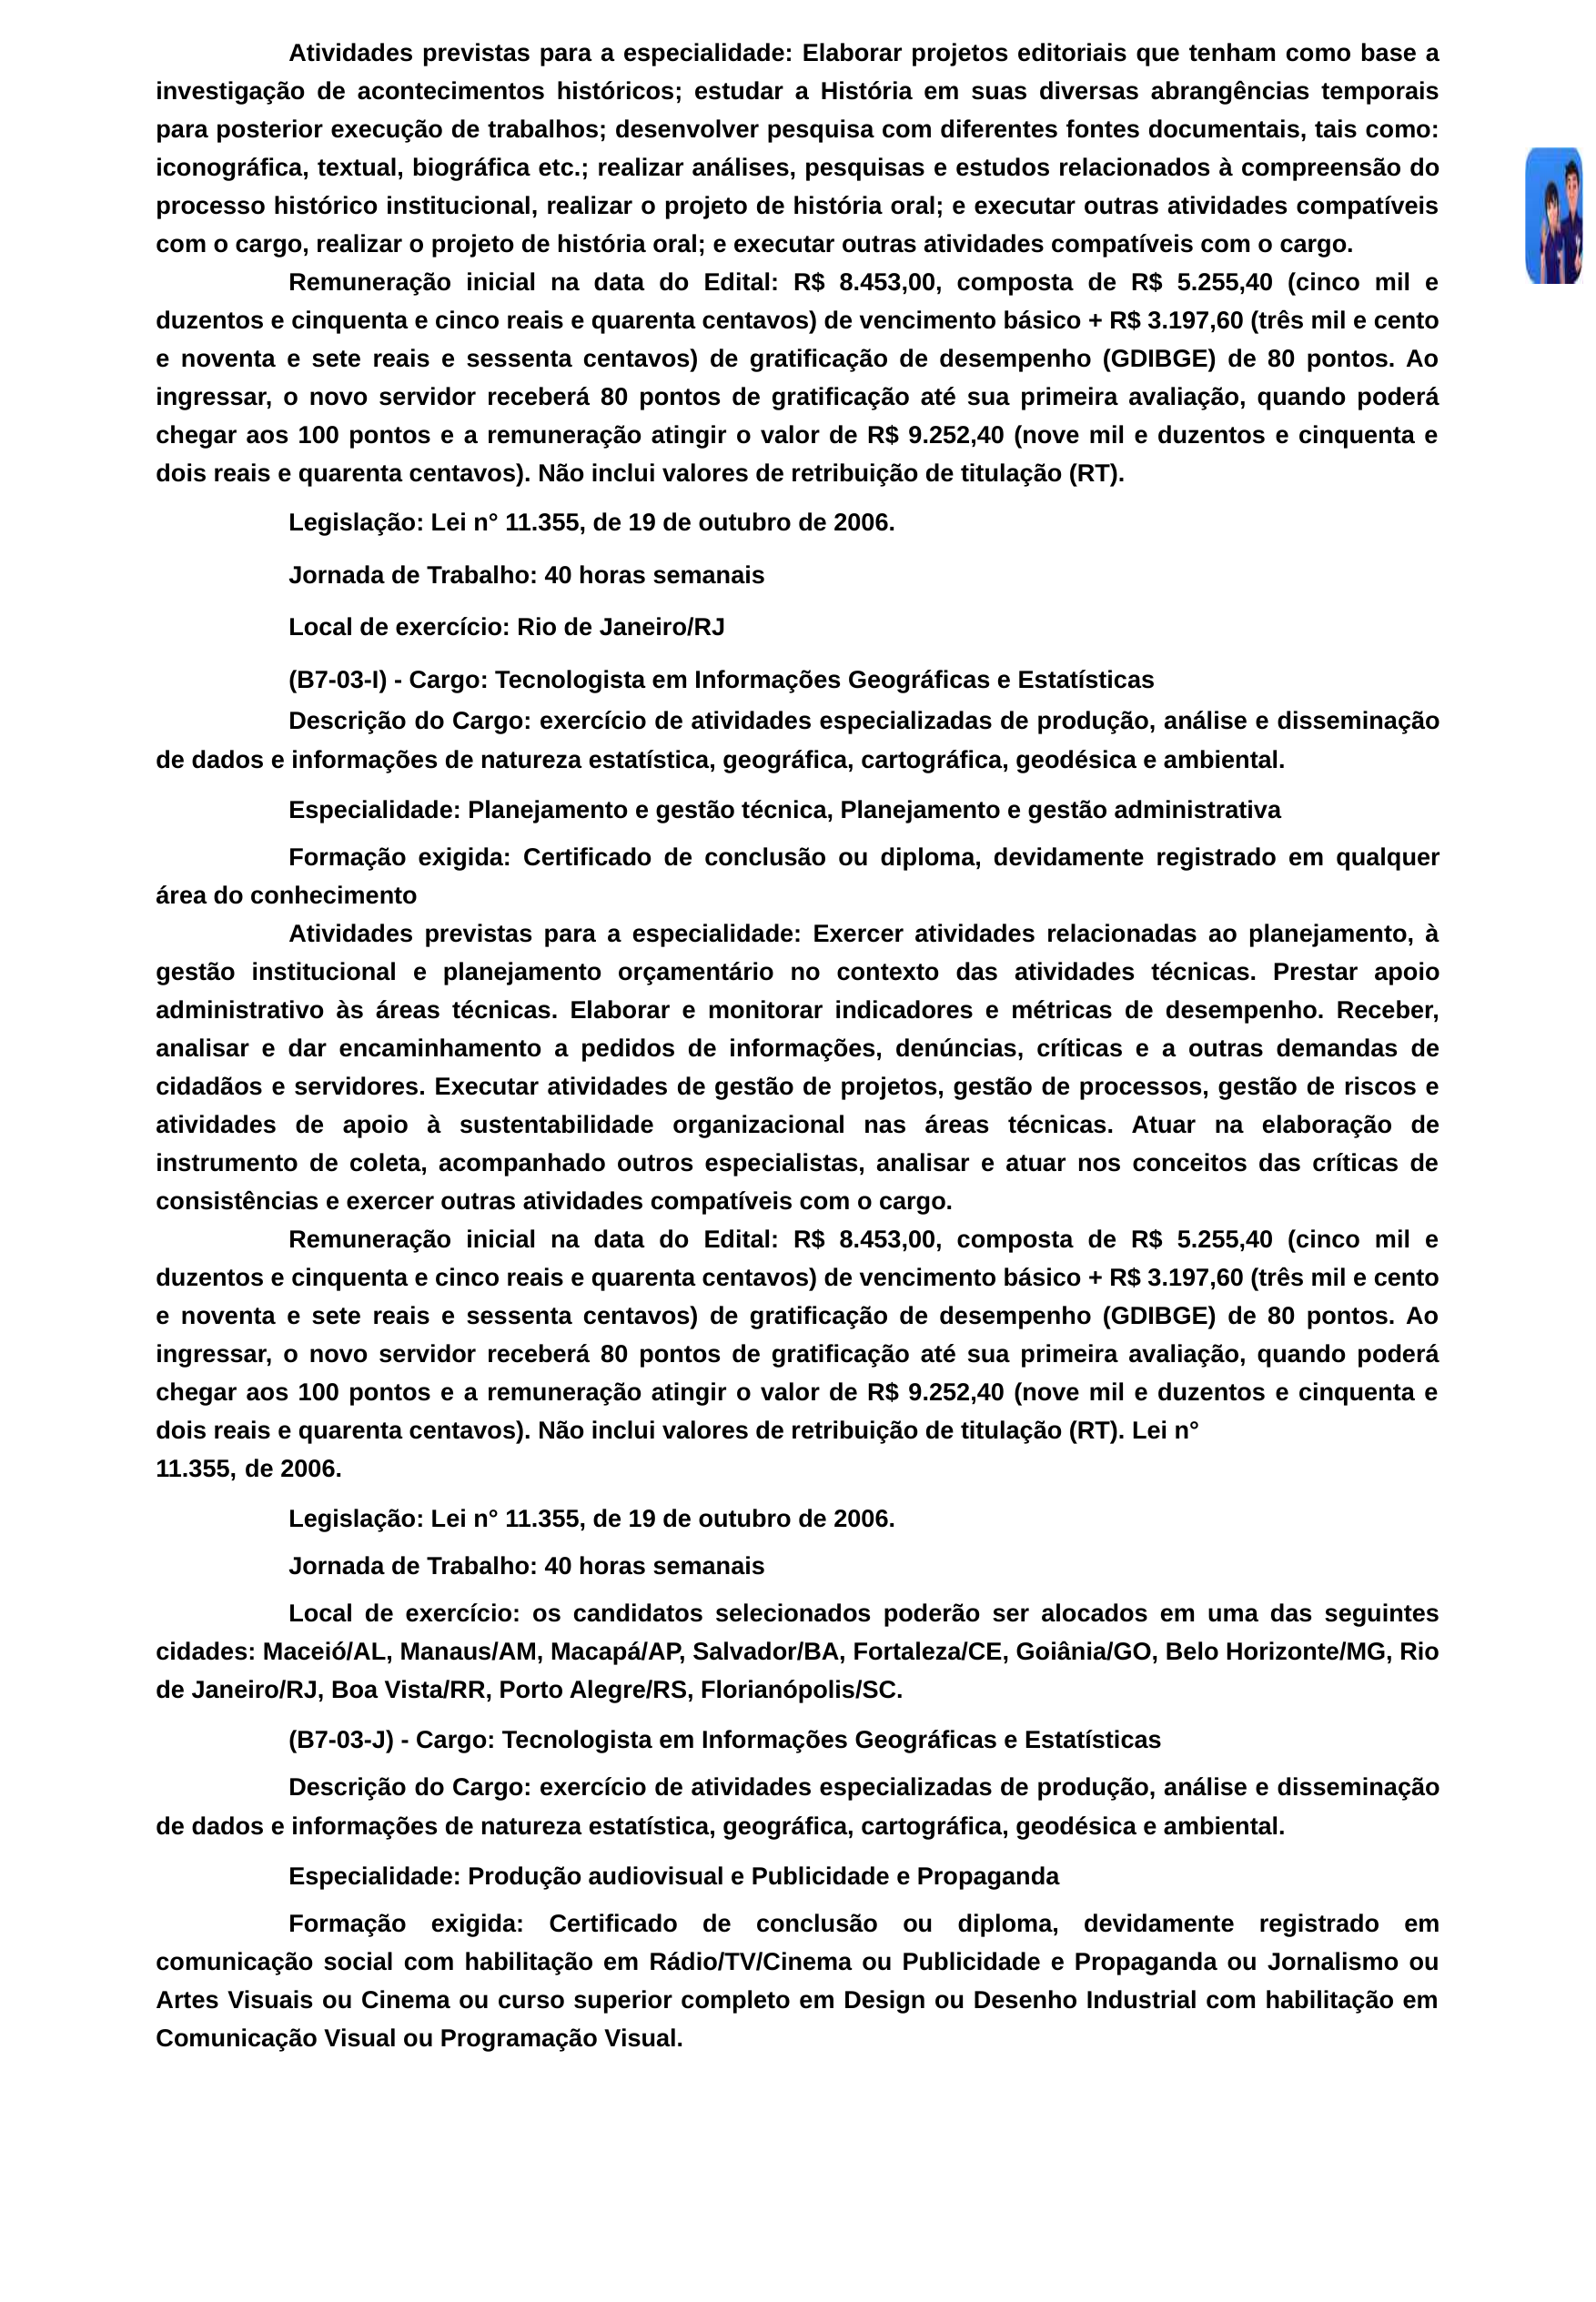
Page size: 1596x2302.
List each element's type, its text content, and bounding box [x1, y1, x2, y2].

text Legislação: Lei n° 11.355, de 19 de outubro de 2006. [156, 490, 1440, 541]
text Atividades previstas para a especialidade: Elaborar projetos editoriais que tenham como base a investigação de acontecimentos históricos; estudar a História em suas diversas abrangências temporais para posterior execução de trabalhos; desenvolver pesquisa com diferentes fontes documentais, tais como: iconográfica, textual, biográfica etc.; realizar análises, pesquisas e estudos relacionados à compreensão do processo histórico institucional, realizar o projeto de história oral; e executar outras atividades compatíveis com o cargo, realizar o projeto de história oral; e executar outras atividades compatíveis com o cargo. [156, 31, 1440, 260]
text Jornada de Trabalho: 40 horas semanais [156, 1555, 1440, 1580]
text Jornada de Trabalho: 40 horas semanais [156, 541, 1440, 594]
text Formação exigida: Certificado de conclusão ou diploma, devidamente registrado em qualquer área do conhecimento [156, 835, 1440, 912]
text Atividades previstas para a especialidade: Exercer atividades relacionadas ao planejamento, à gestão institucional e planejamento orçamentário no contexto das atividades técnicas. Prestar apoio administrativo às áreas técnicas. Elaborar e monitorar indicadores e métricas de desempenho. Receber, analisar e dar encaminhamento a pedidos de informações, denúncias, críticas e a outras demandas de cidadãos e servidores. Executar atividades de gestão de projetos, gestão de processos, gestão de riscos e atividades de apoio à sustentabilidade organizacional nas áreas técnicas. Atuar na elaboração de instrumento de coleta, acompanhado outros especialistas, analisar e atuar nos conceitos das críticas de consistências e exercer outras atividades compatíveis com o cargo. [156, 912, 1440, 1217]
text Remuneração inicial na data do Edital: R$ 8.453,00, composta de R$ 5.255,40 (cinco mil e duzentos e cinquenta e cinco reais e quarenta centavos) de vencimento básico + R$ 3.197,60 (três mil e cento e noventa e sete reais e sessenta centavos) de gratificação de desempenho (GDIBGE) de 80 pontos. Ao ingressar, o novo servidor receberá 80 pontos de gratificação até sua primeira avaliação, quando poderá chegar aos 100 pontos e a remuneração atingir o valor de R$ 9.252,40 (nove mil e duzentos e cinquenta e dois reais e quarenta centavos). Não inclui valores de retribuição de titulação (RT). Lei n° [156, 1217, 1440, 1447]
text Legislação: Lei n° 11.355, de 19 de outubro de 2006. [156, 1507, 1440, 1531]
text Especialidade: Planejamento e gestão técnica, Planejamento e gestão administrativa [156, 799, 1440, 823]
text Local de exercício: Rio de Janeiro/RJ [156, 594, 1440, 646]
text Especialidade: Produção audiovisual e Publicidade e Propaganda [156, 1864, 1440, 1889]
list de 2006. [156, 1447, 1440, 1485]
text (B7-03-J) - Cargo: Tecnologista em Informações Geográficas e Estatísticas [156, 1728, 1440, 1753]
text (B7-03-I) - Cargo: Tecnologista em Informações Geográficas e Estatísticas [156, 646, 1440, 699]
text Descrição do Cargo: exercício de atividades especializadas de produção, análise e disseminação de dados e informações de natureza estatística, geográfica, cartográfica, geodésica e ambiental. [156, 1764, 1440, 1842]
text Local de exercício: os candidatos selecionados poderão ser alocados em uma das seguintes cidades: Maceió/AL, Manaus/AM, Macapá/AP, Salvador/BA, Fortaleza/CE, Goiânia/GO, Belo Horizonte/MG, Rio de Janeiro/RJ, Boa Vista/RR, Porto Alegre/RS, Florianópolis/SC. [156, 1591, 1440, 1706]
text Formação exigida: Certificado de conclusão ou diploma, devidamente registrado em comunicação social com habilitação em Rádio/TV/Cinema ou Publicidade e Propaganda ou Jornalismo ou Artes Visuais ou Cinema ou curso superior completo em Design ou Desenho Industrial com habilitação em Comunicação Visual ou Programação Visual. [156, 1902, 1440, 2055]
text Descrição do Cargo: exercício de atividades especializadas de produção, análise e disseminação de dados e informações de natureza estatística, geográfica, cartográfica, geodésica e ambiental. [156, 699, 1440, 776]
text Remuneração inicial na data do Edital: R$ 8.453,00, composta de R$ 5.255,40 (cinco mil e duzentos e cinquenta e cinco reais e quarenta centavos) de vencimento básico + R$ 3.197,60 (três mil e cento e noventa e sete reais e sessenta centavos) de gratificação de desempenho (GDIBGE) de 80 pontos. Ao ingressar, o novo servidor receberá 80 pontos de gratificação até sua primeira avaliação, quando poderá chegar aos 100 pontos e a remuneração atingir o valor de R$ 9.252,40 (nove mil e duzentos e cinquenta e dois reais e quarenta centavos). Não inclui valores de retribuição de titulação (RT). [156, 260, 1440, 490]
